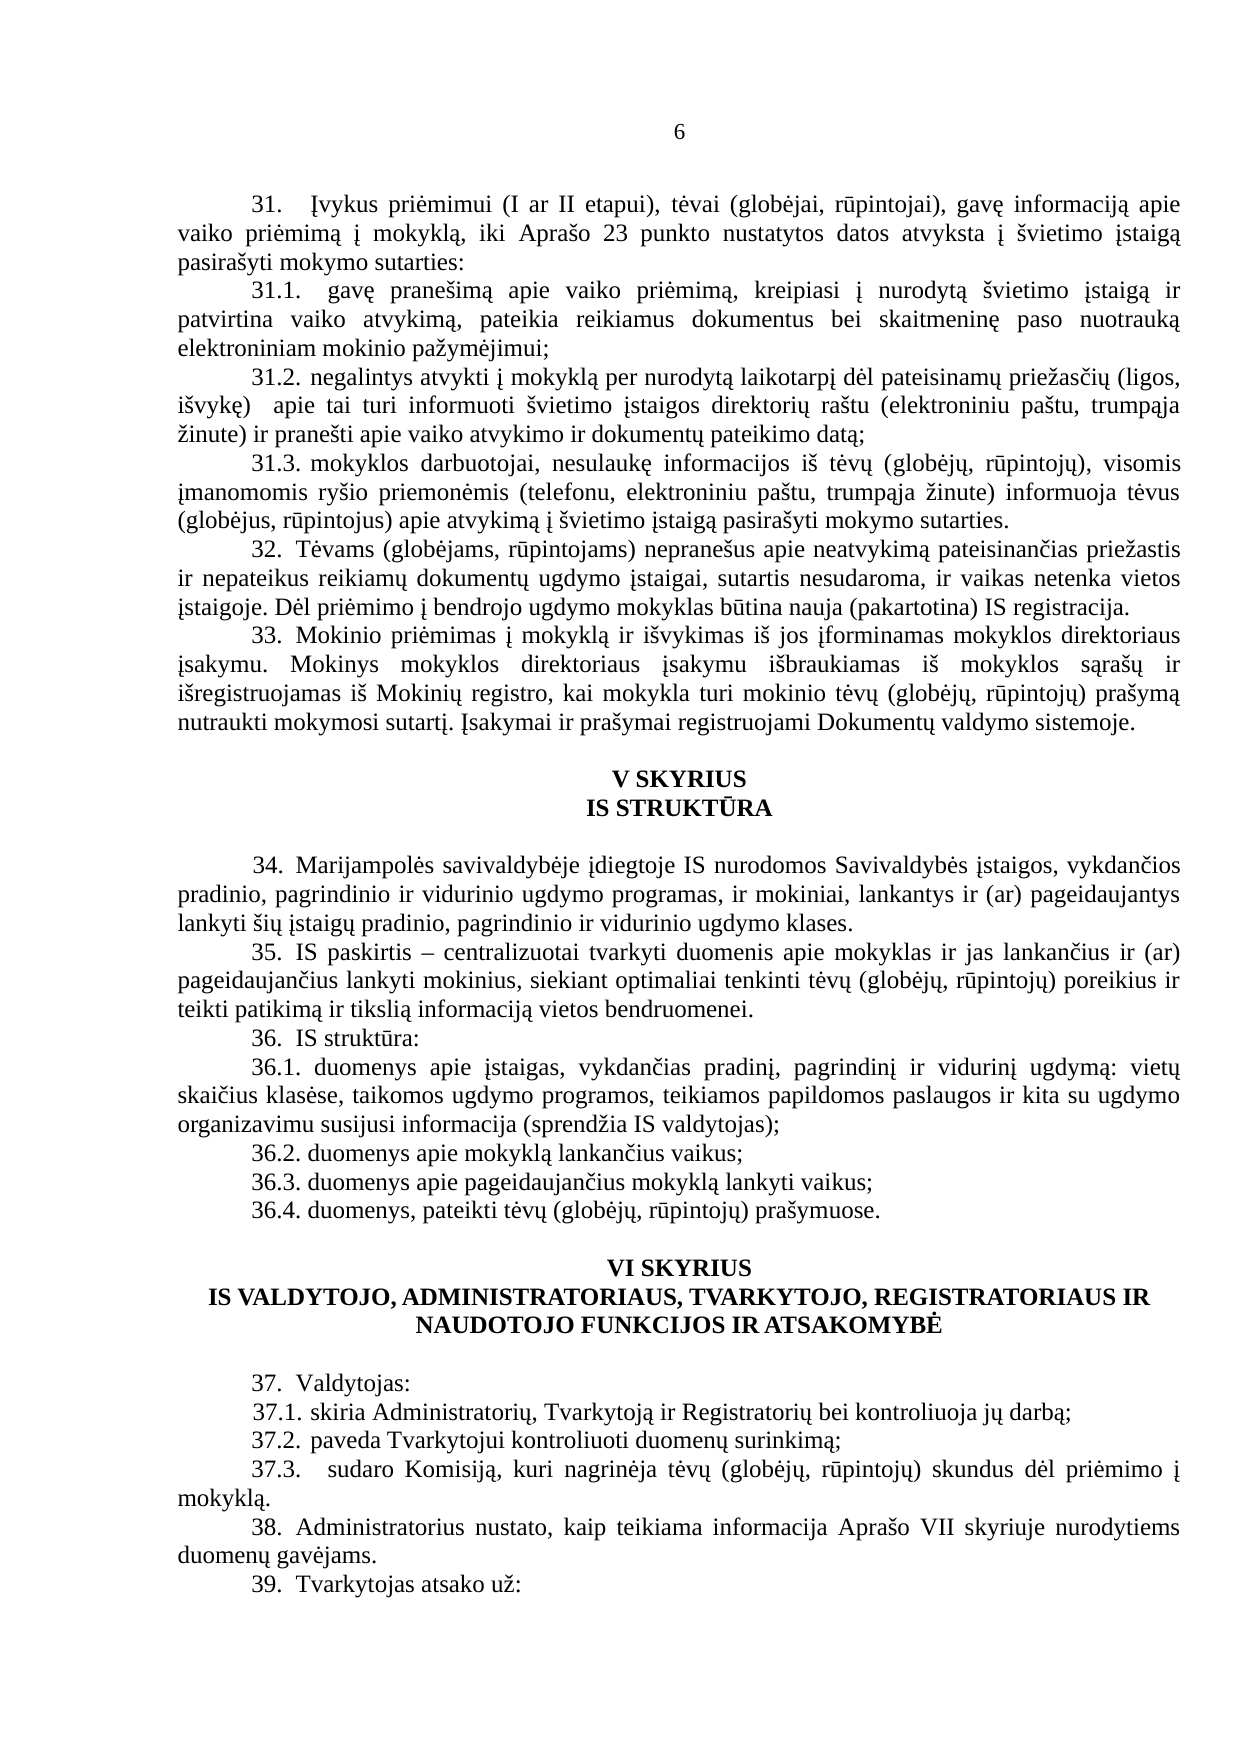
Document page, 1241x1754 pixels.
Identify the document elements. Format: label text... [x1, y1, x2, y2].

text IS STRUKTŪRA [177, 793, 1181, 822]
text 31.1. gavę pranešimą apie vaiko priėmimą, kreipiasi į nurodytą švietimo įstaigą ir patvirtina vaiko atvykimą, pateikia reikiamus dokumentus bei skaitmeninę paso nuotrauką elektroniniam mokinio pažymėjimui; [177, 276, 1181, 362]
text 31.3. mokyklos darbuotojai, nesulaukę informacijos iš tėvų (globėjų, rūpintojų), visomis įmanomomis ryšio priemonėmis (telefonu, elektroniniu paštu, trumpąja žinute) informuoja tėvus (globėjus, rūpintojus) apie atvykimą į švietimo įstaigą pasirašyti mokymo sutarties. [177, 448, 1181, 534]
text 36.3. duomenys apie pageidaujančius mokyklą lankyti vaikus; [177, 1167, 1181, 1196]
text 35. IS paskirtis – centralizuotai tvarkyti duomenis apie mokyklas ir jas lankančius ir (ar) pageidaujančius lankyti mokinius, siekiant optimaliai tenkinti tėvų (globėjų, rūpintojų) poreikius ir teikti patikimą ir tikslią informaciją vietos bendruomenei. [177, 937, 1181, 1023]
text IS VALDYTOJO, ADMINISTRATORIAUS, TVARKYTOJO, REGISTRATORIAUS IR NAUDOTOJO FUNKCIJOS IR ATSAKOMYBĖ [177, 1282, 1181, 1339]
text 36.4. duomenys, pateikti tėvų (globėjų, rūpintojų) prašymuose. [251, 1196, 1181, 1224]
text 39. Tvarkytojas atsako už: [177, 1569, 1181, 1598]
text 36. IS struktūra: [177, 1023, 1181, 1052]
text 34. Marijampolės savivaldybėje įdiegtoje IS nurodomos Savivaldybės įstaigos, vykdančios pradinio, pagrindinio ir vidurinio ugdymo programas, ir mokiniai, lankantys ir (ar) pageidaujantys lankyti šių įstaigų pradinio, pagrindinio ir vidurinio ugdymo klases. [177, 851, 1181, 937]
text 31. Įvykus priėmimui (I ar II etapui), tėvai (globėjai, rūpintojai), gavę informaciją apie vaiko priėmimą į mokyklą, iki Aprašo 23 punkto nustatytos datos atvyksta į švietimo įstaigą pasirašyti mokymo sutarties: [177, 189, 1181, 276]
text 37.2. paveda Tvarkytojui kontroliuoti duomenų surinkimą; [251, 1426, 1181, 1454]
text 37.3. sudaro Komisiją, kuri nagrinėja tėvų (globėjų, rūpintojų) skundus dėl priėmimo į mokyklą. [177, 1454, 1181, 1512]
text 36.1. duomenys apie įstaigas, vykdančias pradinį, pagrindinį ir vidurinį ugdymą: vietų skaičius klasėse, taikomos ugdymo programos, teikiamos papildomos paslaugos ir kita su ugdymo organizavimu susijusi informacija (sprendžia IS valdytojas); [177, 1052, 1181, 1138]
text 33. Mokinio priėmimas į mokyklą ir išvykimas iš jos įforminamas mokyklos direktoriaus įsakymu. Mokinys mokyklos direktoriaus įsakymu išbraukiamas iš mokyklos sąrašų ir išregistruojamas iš Mokinių registro, kai mokykla turi mokinio tėvų (globėjų, rūpintojų) prašymą nutraukti mokymosi sutartį. Įsakymai ir prašymai registruojami Dokumentų valdymo sistemoje. [177, 621, 1181, 736]
text 36.2. duomenys apie mokyklą lankančius vaikus; [251, 1138, 1181, 1167]
text 37. Valdytojas: [227, 1368, 1181, 1397]
text VI SKYRIUS [177, 1253, 1181, 1282]
text 32. Tėvams (globėjams, rūpintojams) nepranešus apie neatvykimą pateisinančias priežastis ir nepateikus reikiamų dokumentų ugdymo įstaigai, sutartis nesudaroma, ir vaikas netenka vietos įstaigoje. Dėl priėmimo į bendrojo ugdymo mokyklas būtina nauja (pakartotina) IS registracija. [177, 534, 1181, 621]
text 38. Administratorius nustato, kaip teikiama informacija Aprašo VII skyriuje nurodytiems duomenų gavėjams. [177, 1512, 1181, 1569]
text 31.2. negalintys atvykti į mokyklą per nurodytą laikotarpį dėl pateisinamų priežasčių (ligos, išvykę) apie tai turi informuoti švietimo įstaigos direktorių raštu (elektroniniu paštu, trumpąja žinute) ir pranešti apie vaiko atvykimo ir dokumentų pateikimo datą; [177, 362, 1181, 448]
text 37.1. skiria Administratorių, Tvarkytoją ir Registratorių bei kontroliuoja jų darbą; [177, 1397, 1181, 1426]
text V SKYRIUS [177, 764, 1181, 793]
